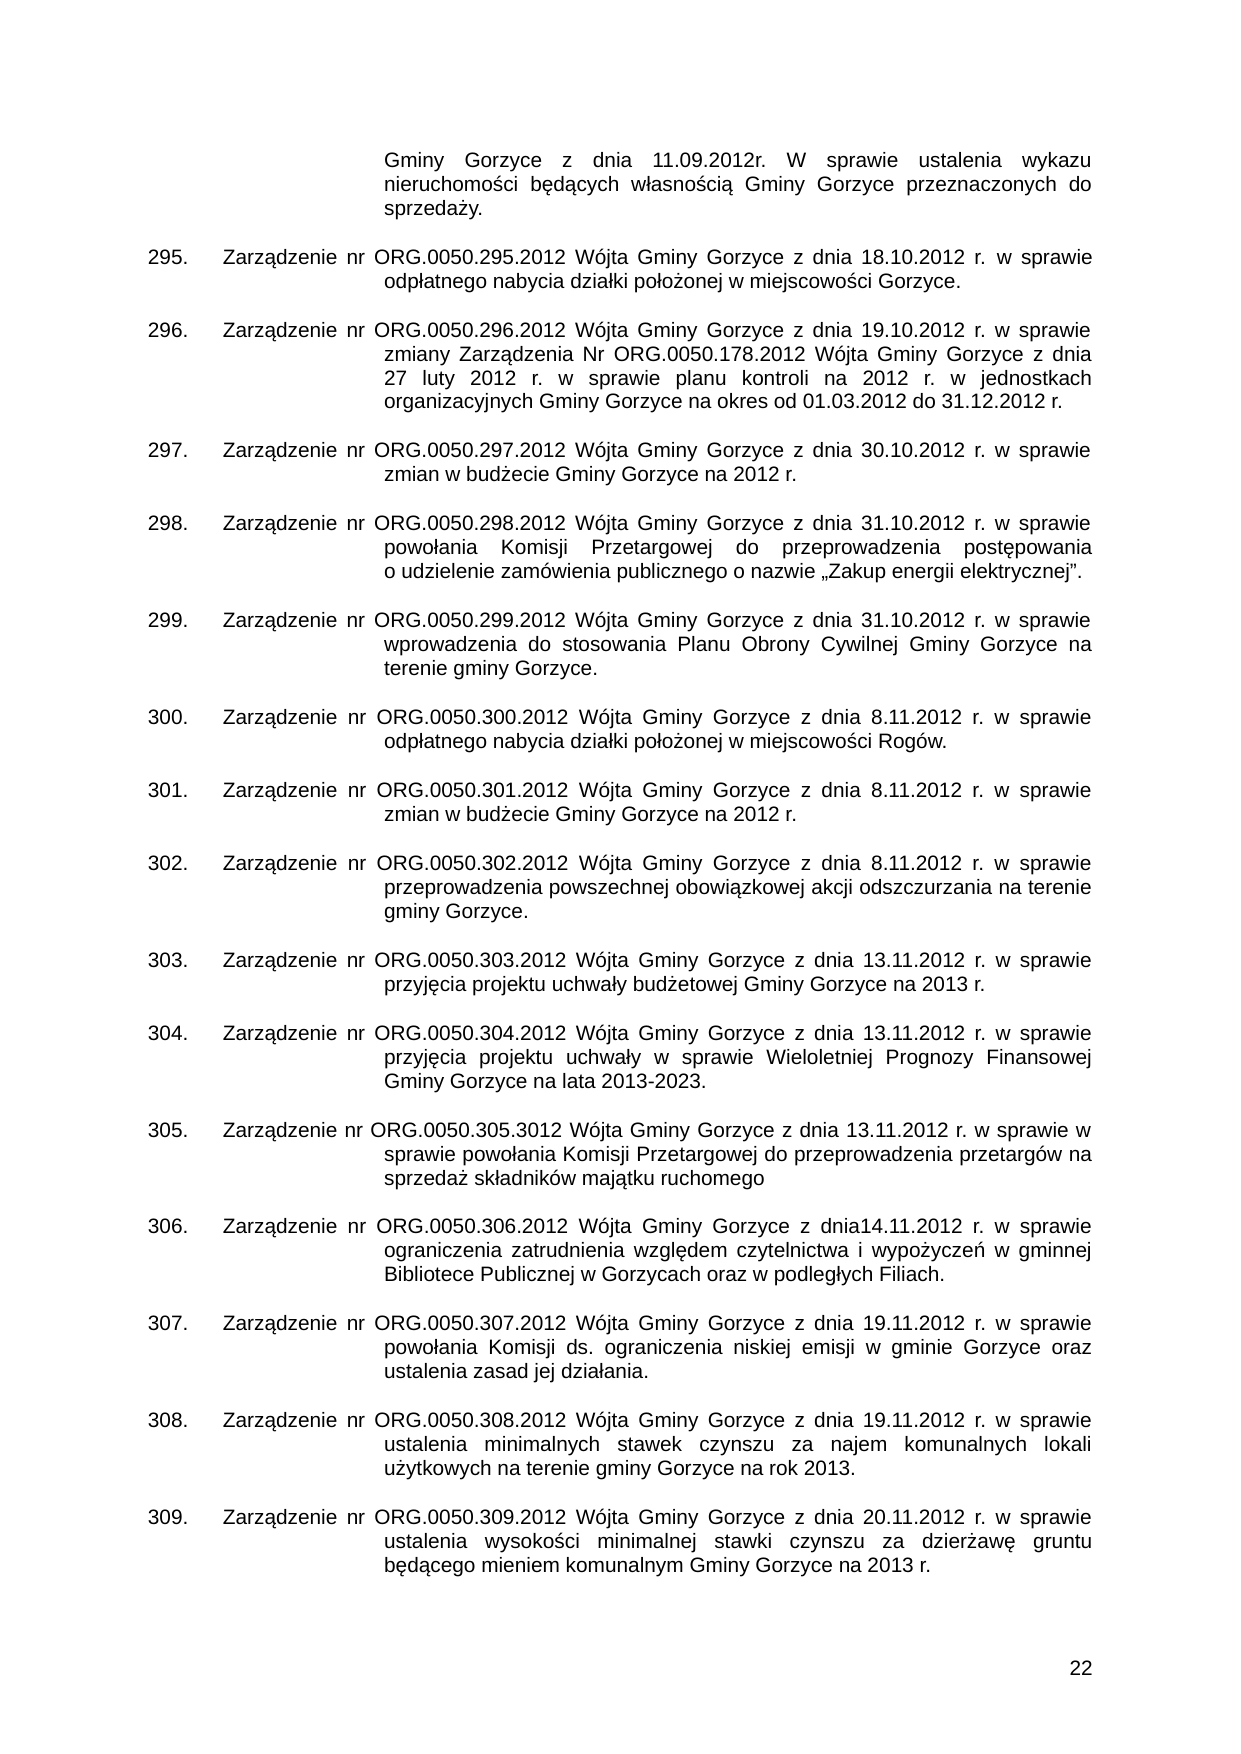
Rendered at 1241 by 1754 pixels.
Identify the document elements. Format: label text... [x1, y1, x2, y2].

list Zarządzenie nr ORG.0050.301.2012 Wójta Gminy Gorzyce z dnia 8.11.2012 r. w sprawie zmian w budżecie Gminy Gorzyce na 2012 r. [148, 778, 1092, 826]
list Gminy Gorzyce z dnia 11.09.2012r. W sprawie ustalenia wykazu nieruchomości będących własnością Gminy Gorzyce przeznaczonych do sprzedaży. [148, 148, 1092, 219]
list Zarządzenie nr ORG.0050.298.2012 Wójta Gminy Gorzyce z dnia 31.10.2012 r. w sprawie powołania Komisji Przetargowej do przeprowadzenia postępowania o udzielenie zamówienia publicznego o nazwie „Zakup energii elektrycznej”. [148, 511, 1092, 583]
list Zarządzenie nr ORG.0050.309.2012 Wójta Gminy Gorzyce z dnia 20.11.2012 r. w sprawie ustalenia wysokości minimalnej stawki czynszu za dzierżawę gruntu będącego mieniem komunalnym Gminy Gorzyce na 2013 r. [148, 1505, 1092, 1577]
list Zarządzenie nr ORG.0050.297.2012 Wójta Gminy Gorzyce z dnia 30.10.2012 r. w sprawie zmian w budżecie Gminy Gorzyce na 2012 r. [148, 438, 1092, 486]
list Zarządzenie nr ORG.0050.306.2012 Wójta Gminy Gorzyce z dnia14.11.2012 r. w sprawie ograniczenia zatrudnienia względem czytelnictwa i wypożyczeń w gminnej Bibliotece Publicznej w Gorzycach oraz w podległych Filiach. [148, 1214, 1092, 1286]
list Zarządzenie nr ORG.0050.308.2012 Wójta Gminy Gorzyce z dnia 19.11.2012 r. w sprawie ustalenia minimalnych stawek czynszu za najem komunalnych lokali użytkowych na terenie gminy Gorzyce na rok 2013. [148, 1408, 1092, 1480]
list Zarządzenie nr ORG.0050.304.2012 Wójta Gminy Gorzyce z dnia 13.11.2012 r. w sprawie przyjęcia projektu uchwały w sprawie Wieloletniej Prognozy Finansowej Gminy Gorzyce na lata 2013-2023. [148, 1021, 1092, 1092]
list Zarządzenie nr ORG.0050.302.2012 Wójta Gminy Gorzyce z dnia 8.11.2012 r. w sprawie przeprowadzenia powszechnej obowiązkowej akcji odszczurzania na terenie gminy Gorzyce. [148, 851, 1092, 923]
list Zarządzenie nr ORG.0050.296.2012 Wójta Gminy Gorzyce z dnia 19.10.2012 r. w sprawie zmiany Zarządzenia Nr ORG.0050.178.2012 Wójta Gminy Gorzyce z dnia 27 luty 2012 r. w sprawie planu kontroli na 2012 r. w jednostkach organizacyjnych Gminy Gorzyce na okres od 01.03.2012 do 31.12.2012 r. [148, 317, 1092, 413]
list Zarządzenie nr ORG.0050.300.2012 Wójta Gminy Gorzyce z dnia 8.11.2012 r. w sprawie odpłatnego nabycia działki położonej w miejscowości Rogów. [148, 705, 1092, 753]
list Zarządzenie nr ORG.0050.307.2012 Wójta Gminy Gorzyce z dnia 19.11.2012 r. w sprawie powołania Komisji ds. ograniczenia niskiej emisji w gminie Gorzyce oraz ustalenia zasad jej działania. [148, 1311, 1092, 1383]
list Zarządzenie nr ORG.0050.299.2012 Wójta Gminy Gorzyce z dnia 31.10.2012 r. w sprawie wprowadzenia do stosowania Planu Obrony Cywilnej Gminy Gorzyce na terenie gminy Gorzyce. [148, 608, 1092, 680]
list Zarządzenie nr ORG.0050.295.2012 Wójta Gminy Gorzyce z dnia 18.10.2012 r. w sprawie odpłatnego nabycia działki położonej w miejscowości Gorzyce. [148, 244, 1092, 292]
list Zarządzenie nr ORG.0050.303.2012 Wójta Gminy Gorzyce z dnia 13.11.2012 r. w sprawie przyjęcia projektu uchwały budżetowej Gminy Gorzyce na 2013 r. [148, 948, 1092, 996]
list Zarządzenie nr ORG.0050.305.3012 Wójta Gminy Gorzyce z dnia 13.11.2012 r. w sprawie w sprawie powołania Komisji Przetargowej do przeprowadzenia przetargów na sprzedaż składników majątku ruchomego [148, 1117, 1092, 1189]
